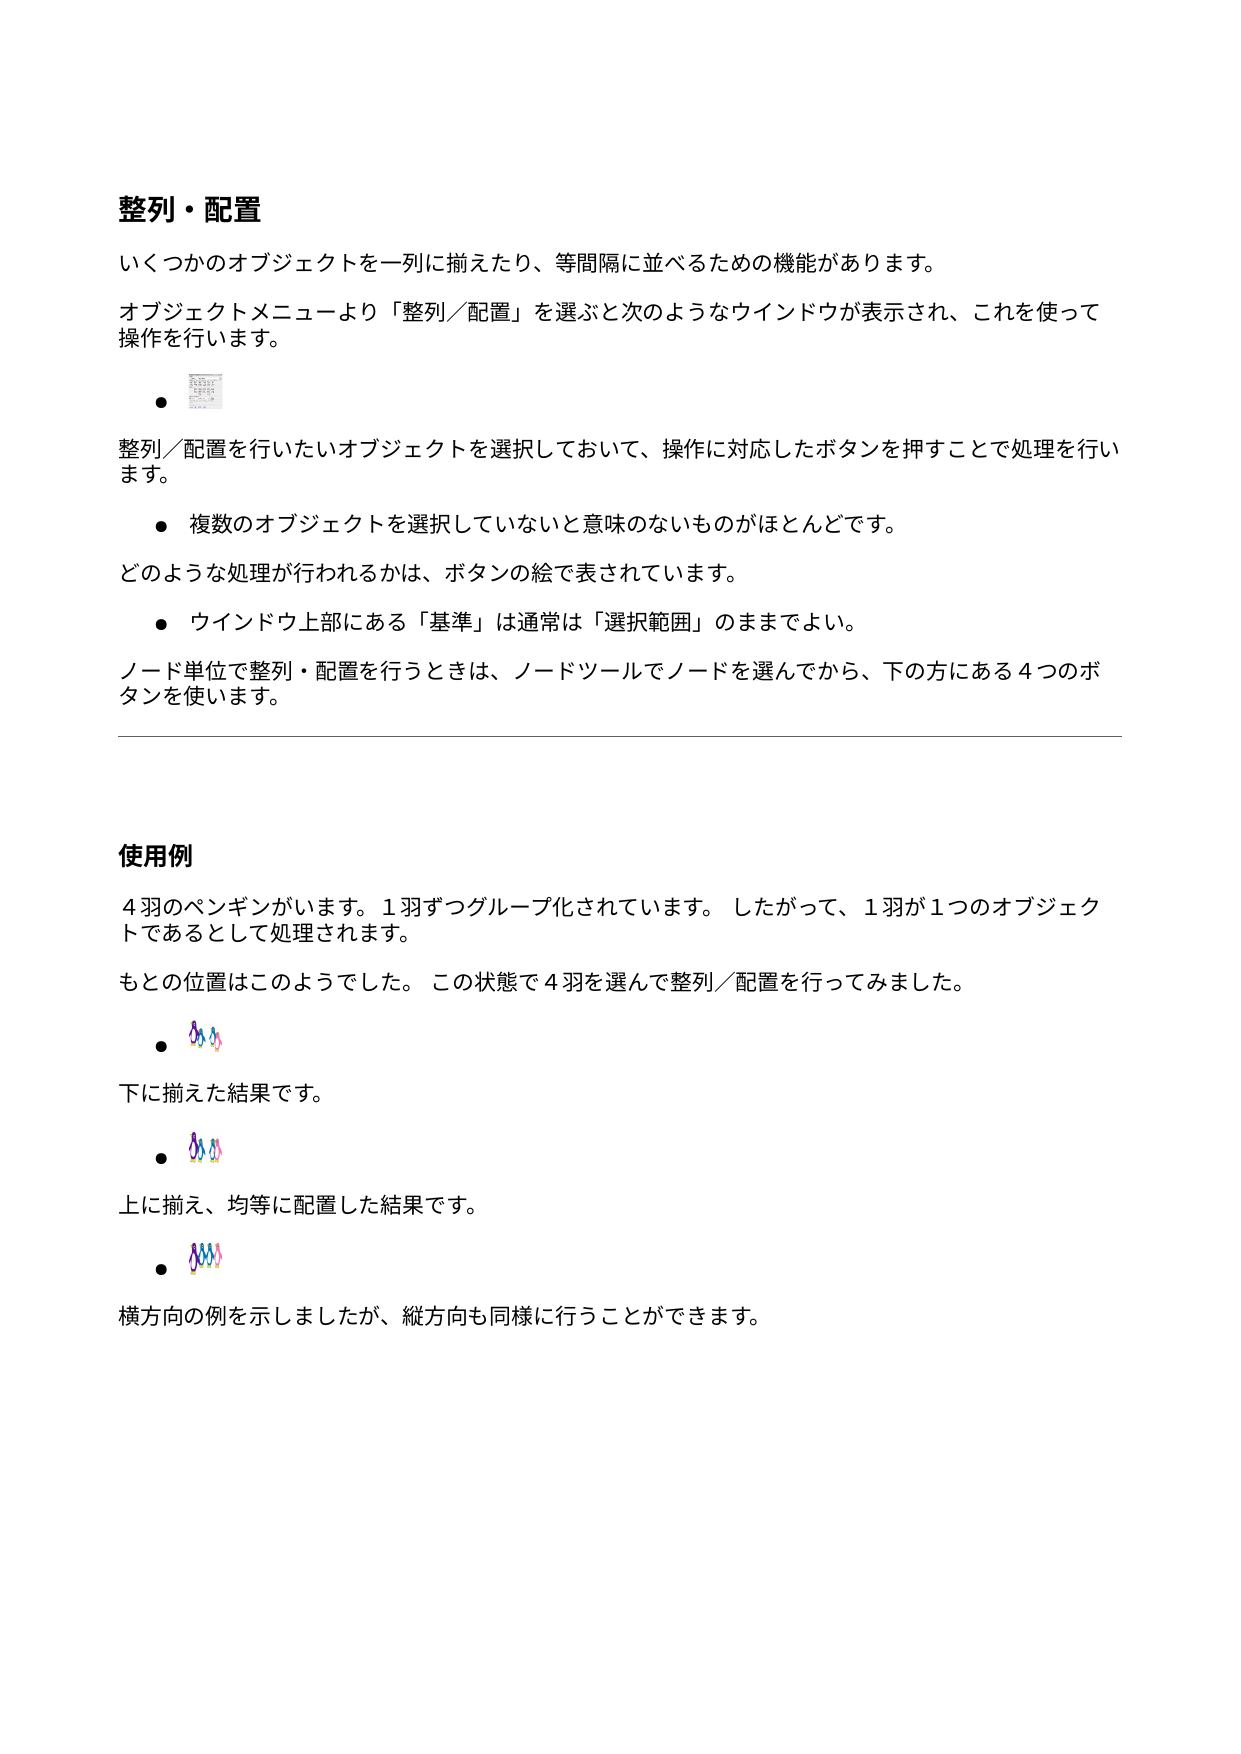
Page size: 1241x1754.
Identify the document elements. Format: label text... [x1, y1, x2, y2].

picture [188, 1019, 223, 1053]
text 下に揃えた結果です。 [118, 1082, 1122, 1107]
text 横方向の例を示しましたが、縦方向も同様に行うことができます。 [118, 1304, 1122, 1330]
text 上に揃え、均等に配置した結果です。 [118, 1193, 1122, 1218]
picture [188, 1242, 223, 1276]
list 複数のオブジェクトを選択していないと意味のないものがほとんどです。 [153, 512, 1122, 537]
picture [188, 374, 223, 409]
text もとの位置はこのようでした。 この状態で４羽を選んで整列／配置を行ってみました。 [118, 970, 1122, 996]
subtitle 使用例 [118, 842, 1122, 871]
text オブジェクトメニューより「整列／配置」を選ぶと次のようなウインドウが表示され、これを使って操作を行います。 [118, 300, 1122, 351]
text ４羽のペンギンがいます。１羽ずつグループ化されています。 したがって、１羽が１つのオブジェクトであるとして処理されます。 [118, 896, 1122, 947]
text ノード単位で整列・配置を行うときは、ノードツールでノードを選んでから、下の方にある４つのボタンを使います。 [118, 659, 1122, 710]
text いくつかのオブジェクトを一列に揃えたり、等間隔に並べるための機能があります。 [118, 251, 1122, 277]
text 整列／配置を行いたいオブジェクトを選択しておいて、操作に対応したボタンを押すことで処理を行います。 [118, 437, 1122, 488]
subtitle 整列・配置 [118, 193, 1122, 227]
text どのような処理が行われるかは、ボタンの絵で表されています。 [118, 561, 1122, 586]
list ウインドウ上部にある「基準」は通常は「選択範囲」のままでよい。 [153, 610, 1122, 635]
picture [188, 1130, 223, 1164]
